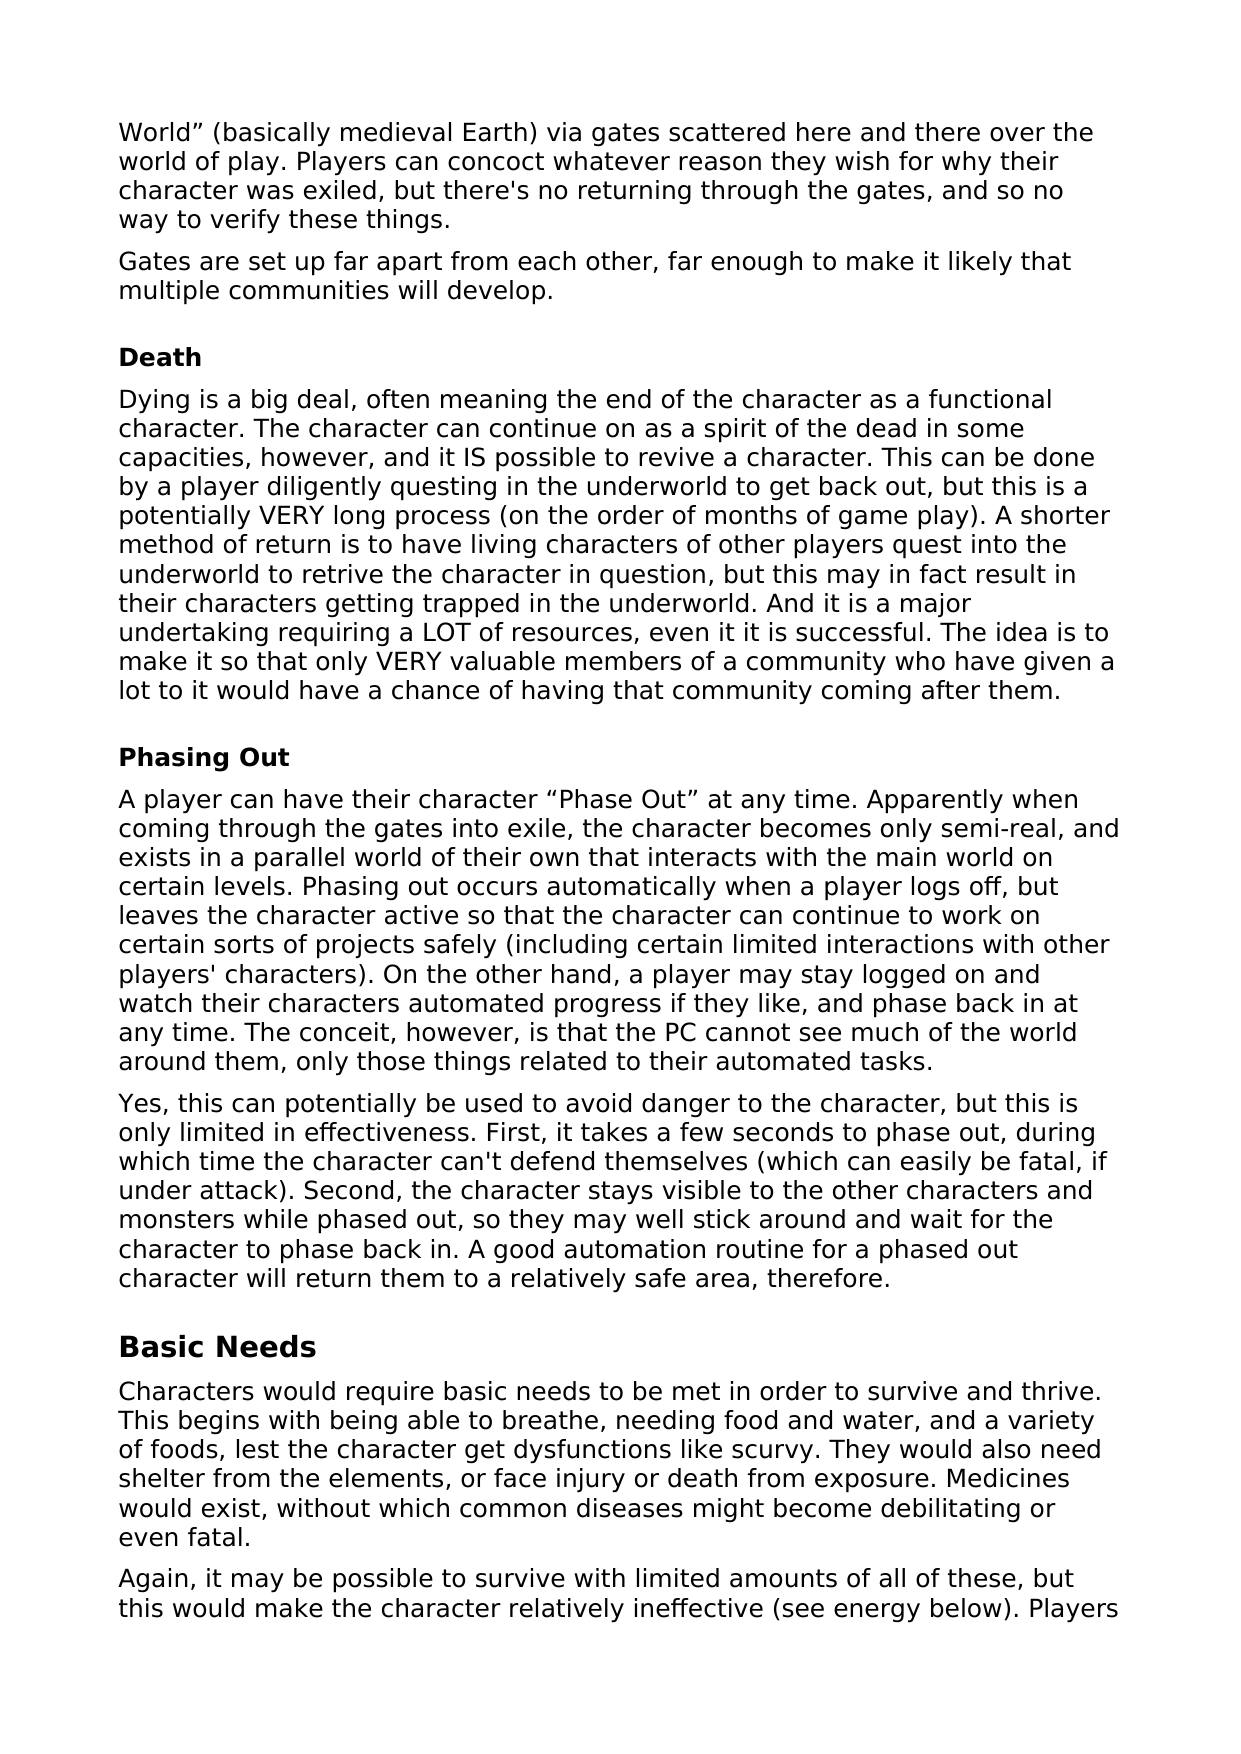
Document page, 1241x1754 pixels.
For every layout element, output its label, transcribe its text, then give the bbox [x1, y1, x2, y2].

subtitle Basic Needs [118, 1331, 1122, 1364]
text Gates are set up far apart from each other, far enough to make it likely that multiple communities will develop. [118, 247, 1122, 306]
text World” (basically medieval Earth) via gates scattered here and there over the world of play. Players can concoct whatever reason they wish for why their character was exiled, but there's no returning through the gates, and so no way to verify these things. [118, 118, 1122, 235]
subtitle Phasing Out [118, 743, 1122, 772]
subtitle Death [118, 343, 1122, 372]
text Characters would require basic needs to be met in order to survive and thrive. This begins with being able to breathe, needing food and water, and a variety of foods, lest the character get dysfunctions like scurvy. They would also need shelter from the elements, or face injury or death from exposure. Medicines would exist, without which common diseases might become debilitating or even fatal. [118, 1377, 1122, 1552]
text Again, it may be possible to survive with limited amounts of all of these, but this would make the character relatively ineffective (see energy below). Players [118, 1564, 1122, 1623]
text A player can have their character “Phase Out” at any time. Apparently when coming through the gates into exile, the character becomes only semi-real, and exists in a parallel world of their own that interacts with the main world on certain levels. Phasing out occurs automatically when a player logs off, but leaves the character active so that the character can continue to work on certain sorts of projects safely (including certain limited interactions with other players' characters). On the other hand, a player may stay logged on and watch their characters automated progress if they like, and phase back in at any time. The conceit, however, is that the PC cannot see much of the world around them, only those things related to their automated tasks. [118, 785, 1122, 1076]
text Yes, this can potentially be used to avoid danger to the character, but this is only limited in effectiveness. First, it takes a few seconds to phase out, during which time the character can't defend themselves (which can easily be fatal, if under attack). Second, the character stays visible to the other characters and monsters while phased out, so they may well stick around and wait for the character to phase back in. A good automation routine for a phased out character will return them to a relatively safe area, therefore. [118, 1089, 1122, 1293]
text Dying is a big deal, often meaning the end of the character as a functional character. The character can continue on as a spirit of the dead in some capacities, however, and it IS possible to revive a character. This can be done by a player diligently questing in the underworld to get back out, but this is a potentially VERY long process (on the order of months of game play). A shorter method of return is to have living characters of other players quest into the underworld to retrive the character in question, but this may in fact result in their characters getting trapped in the underworld. And it is a major undertaking requiring a LOT of resources, even it it is successful. The idea is to make it so that only VERY valuable members of a community who have given a lot to it would have a chance of having that community coming after them. [118, 385, 1122, 706]
